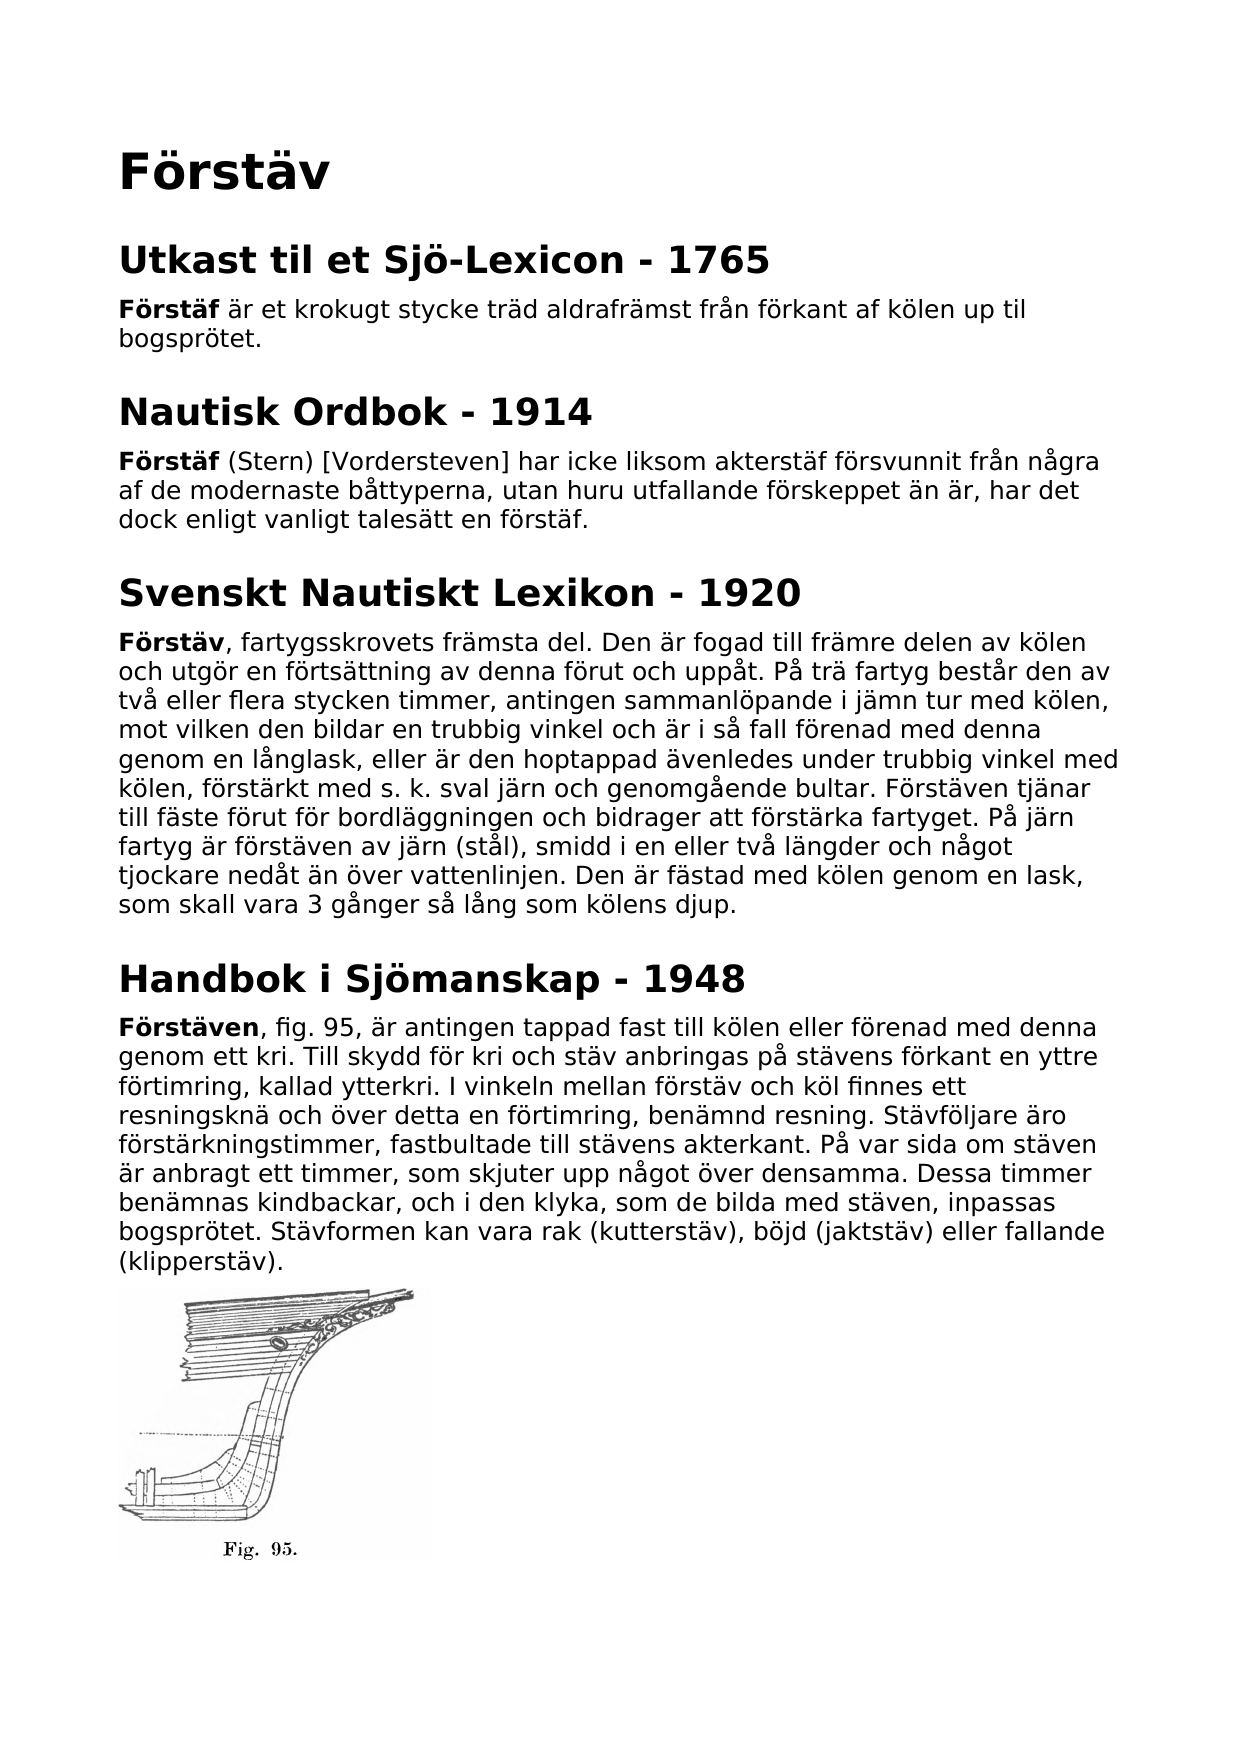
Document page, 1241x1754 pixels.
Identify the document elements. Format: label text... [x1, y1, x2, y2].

picture [118, 1288, 431, 1561]
subtitle Nautisk Ordbok - 1914 [118, 391, 1122, 434]
subtitle Förstäv [118, 143, 1122, 201]
text Förstäf är et krokugt stycke träd aldrafrämst från förkant af kölen up til bogsprötet. [118, 295, 1122, 353]
subtitle Utkast til et Sjö-Lexicon - 1765 [118, 239, 1122, 282]
text Förstäv, far­tygsskrovets främsta del. Den är fo­gad till främre delen av kölen och utgör en förtsättning av denna förut och uppåt. På trä fartyg består den av två eller flera stycken timmer, antingen sammanlöpande i jämn tur med kölen, mot vilken den bildar en trubbig vinkel och är i så fall förenad med denna genom en långlask, eller är den hoptappad ävenledes under trubbig vinkel med kölen, förstärkt med s. k. sval järn och genomgående bultar. Förstäven tjänar till fäste förut för bordläggningen och bidrager att förstärka fartyget. På järn fartyg är förstäven av järn (stål), smidd i en eller två längder och något tjockare nedåt än över vattenlinjen. Den är fästad med kölen genom en lask, som skall vara 3 gånger så lång som kölens djup. [118, 628, 1122, 920]
subtitle Handbok i Sjömanskap - 1948 [118, 957, 1122, 1001]
text Förstäven, fig. 95, är antingen tappad fast till kölen eller förenad med denna genom ett kri. Till skydd för kri och stäv anbringas på stävens förkant en yttre förtimring, kallad ytterkri. I vinkeln mellan förstäv och köl finnes ett resningsknä och över detta en förtimring, benämnd resning. Stävföljare äro förstärkningstimmer, fastbultade till stävens akterkant. På var sida om stäven är anbragt ett timmer, som skjuter upp något över densamma. Dessa timmer benämnas kindbackar, och i den klyka, som de bilda med stäven, inpassas bogsprötet. Stävformen kan vara rak (kutterstäv), böjd (jaktstäv) eller fallande (klipperstäv). [118, 1013, 1122, 1276]
text Förstäf (Stern) [Vordersteven] har icke liksom akterstäf för­svunnit från några af de modernaste båttyperna, utan huru utfallande förskeppet än är, har det dock enligt vanligt talesätt en förstäf. [118, 447, 1122, 534]
subtitle Svenskt Nautiskt Lexikon - 1920 [118, 572, 1122, 616]
